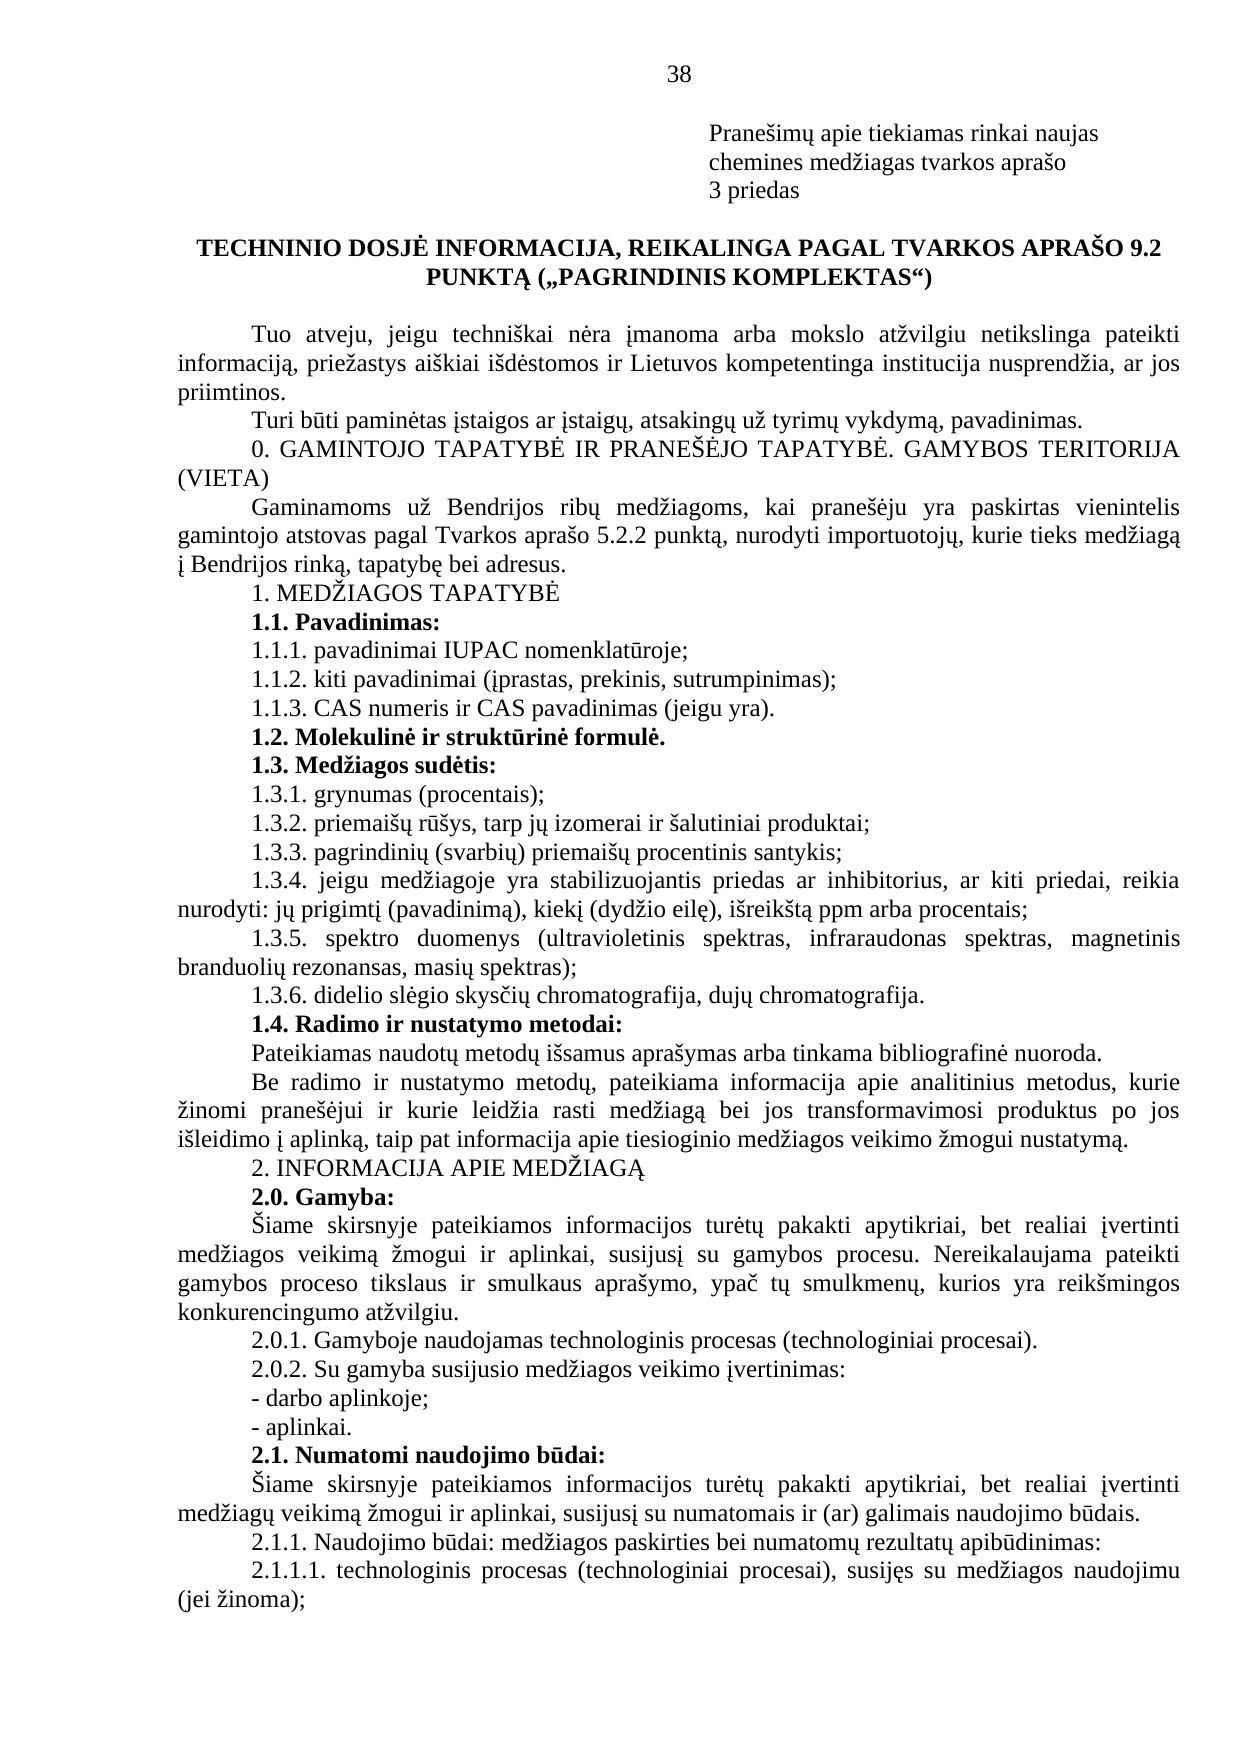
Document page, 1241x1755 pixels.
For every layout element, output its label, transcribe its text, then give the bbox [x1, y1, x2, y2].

text Pranešimų apie tiekiamas rinkai naujas [177, 118, 1181, 147]
text 1.4. Radimo ir nustatymo metodai: [177, 1009, 1181, 1038]
text Šiame skirsnyje pateikiamos informacijos turėtų pakakti apytikriai, bet realiai įvertinti medžiagos veikimą žmogui ir aplinkai, susijusį su gamybos procesu. Nereikalaujama pateikti gamybos proceso tikslaus ir smulkaus aprašymo, ypač tų smulkmenų, kurios yra reikšmingos konkurencingumo atžvilgiu. [177, 1211, 1181, 1326]
text Be radimo ir nustatymo metodų, pateikiama informacija apie analitinius metodus, kurie žinomi pranešėjui ir kurie leidžia rasti medžiagą bei jos transformavimosi produktus po jos išleidimo į aplinką, taip pat informacija apie tiesioginio medžiagos veikimo žmogui nustatymą. [177, 1067, 1181, 1153]
text 1.2. Molekulinė ir struktūrinė formulė. [177, 722, 1181, 751]
text 2.1.1.1. technologinis procesas (technologiniai procesai), susijęs su medžiagos naudojimu (jei žinoma); [177, 1556, 1181, 1613]
text Šiame skirsnyje pateikiamos informacijos turėtų pakakti apytikriai, bet realiai įvertinti medžiagų veikimą žmogui ir aplinkai, susijusį su numatomais ir (ar) galimais naudojimo būdais. [177, 1469, 1181, 1527]
text 2.1. Numatomi naudojimo būdai: [177, 1441, 1181, 1469]
text 1. MEDŽIAGOS TAPATYBĖ [177, 578, 1181, 607]
text 1.1.3. CAS numeris ir CAS pavadinimas (jeigu yra). [177, 693, 1181, 722]
text 1.3.3. pagrindinių (svarbių) priemaišų procentinis santykis; [177, 837, 1181, 866]
text chemines medžiagas tvarkos aprašo [177, 147, 1181, 176]
text - aplinkai. [177, 1412, 1181, 1441]
text 3 priedas [177, 176, 1181, 204]
text Turi būti paminėtas įstaigos ar įstaigų, atsakingų už tyrimų vykdymą, pavadinimas. [177, 406, 1181, 434]
text 1.3.2. priemaišų rūšys, tarp jų izomerai ir šalutiniai produktai; [177, 808, 1181, 837]
text 1.1.2. kiti pavadinimai (įprastas, prekinis, sutrumpinimas); [177, 664, 1181, 693]
text 1.3. Medžiagos sudėtis: [177, 751, 1181, 779]
text Gaminamoms už Bendrijos ribų medžiagoms, kai pranešėju yra paskirtas vienintelis gamintojo atstovas pagal Tvarkos aprašo 5.2.2 punktą, nurodyti importuotojų, kurie tieks medžiagą į Bendrijos rinką, tapatybę bei adresus. [177, 492, 1181, 578]
text 2.0. Gamyba: [177, 1182, 1181, 1211]
text 1.3.5. spektro duomenys (ultravioletinis spektras, infraraudonas spektras, magnetinis branduolių rezonansas, masių spektras); [177, 923, 1181, 981]
text 1.3.1. grynumas (procentais); [177, 779, 1181, 808]
text 2.0.1. Gamyboje naudojamas technologinis procesas (technologiniai procesai). [177, 1326, 1181, 1354]
text 1.3.4. jeigu medžiagoje yra stabilizuojantis priedas ar inhibitorius, ar kiti priedai, reikia nurodyti: jų prigimtį (pavadinimą), kiekį (dydžio eilę), išreikštą ppm arba procentais; [177, 866, 1181, 923]
text TECHNINIO DOSJĖ INFORMACIJA, REIKALINGA PAGAL TVARKOS APRAŠO 9.2 PUNKTĄ („PAGRINDINIS KOMPLEKTAS“) [177, 233, 1181, 291]
text 1.3.6. didelio slėgio skysčių chromatografija, dujų chromatografija. [177, 981, 1181, 1009]
text Pateikiamas naudotų metodų išsamus aprašymas arba tinkama bibliografinė nuoroda. [177, 1038, 1181, 1067]
text 2. INFORMACIJA APIE MEDŽIAGĄ [177, 1153, 1181, 1182]
text 1.1. Pavadinimas: [177, 607, 1181, 636]
text 0. GAMINTOJO TAPATYBĖ IR PRANEŠĖJO TAPATYBĖ. GAMYBOS TERITORIJA (VIETA) [177, 434, 1181, 492]
text - darbo aplinkoje; [177, 1383, 1181, 1412]
text Tuo atveju, jeigu techniškai nėra įmanoma arba mokslo atžvilgiu netikslinga pateikti informaciją, priežastys aiškiai išdėstomos ir Lietuvos kompetentinga institucija nusprendžia, ar jos priimtinos. [177, 319, 1181, 406]
text 2.0.2. Su gamyba susijusio medžiagos veikimo įvertinimas: [177, 1354, 1181, 1383]
text 1.1.1. pavadinimai IUPAC nomenklatūroje; [177, 636, 1181, 664]
text 2.1.1. Naudojimo būdai: medžiagos paskirties bei numatomų rezultatų apibūdinimas: [177, 1527, 1181, 1556]
